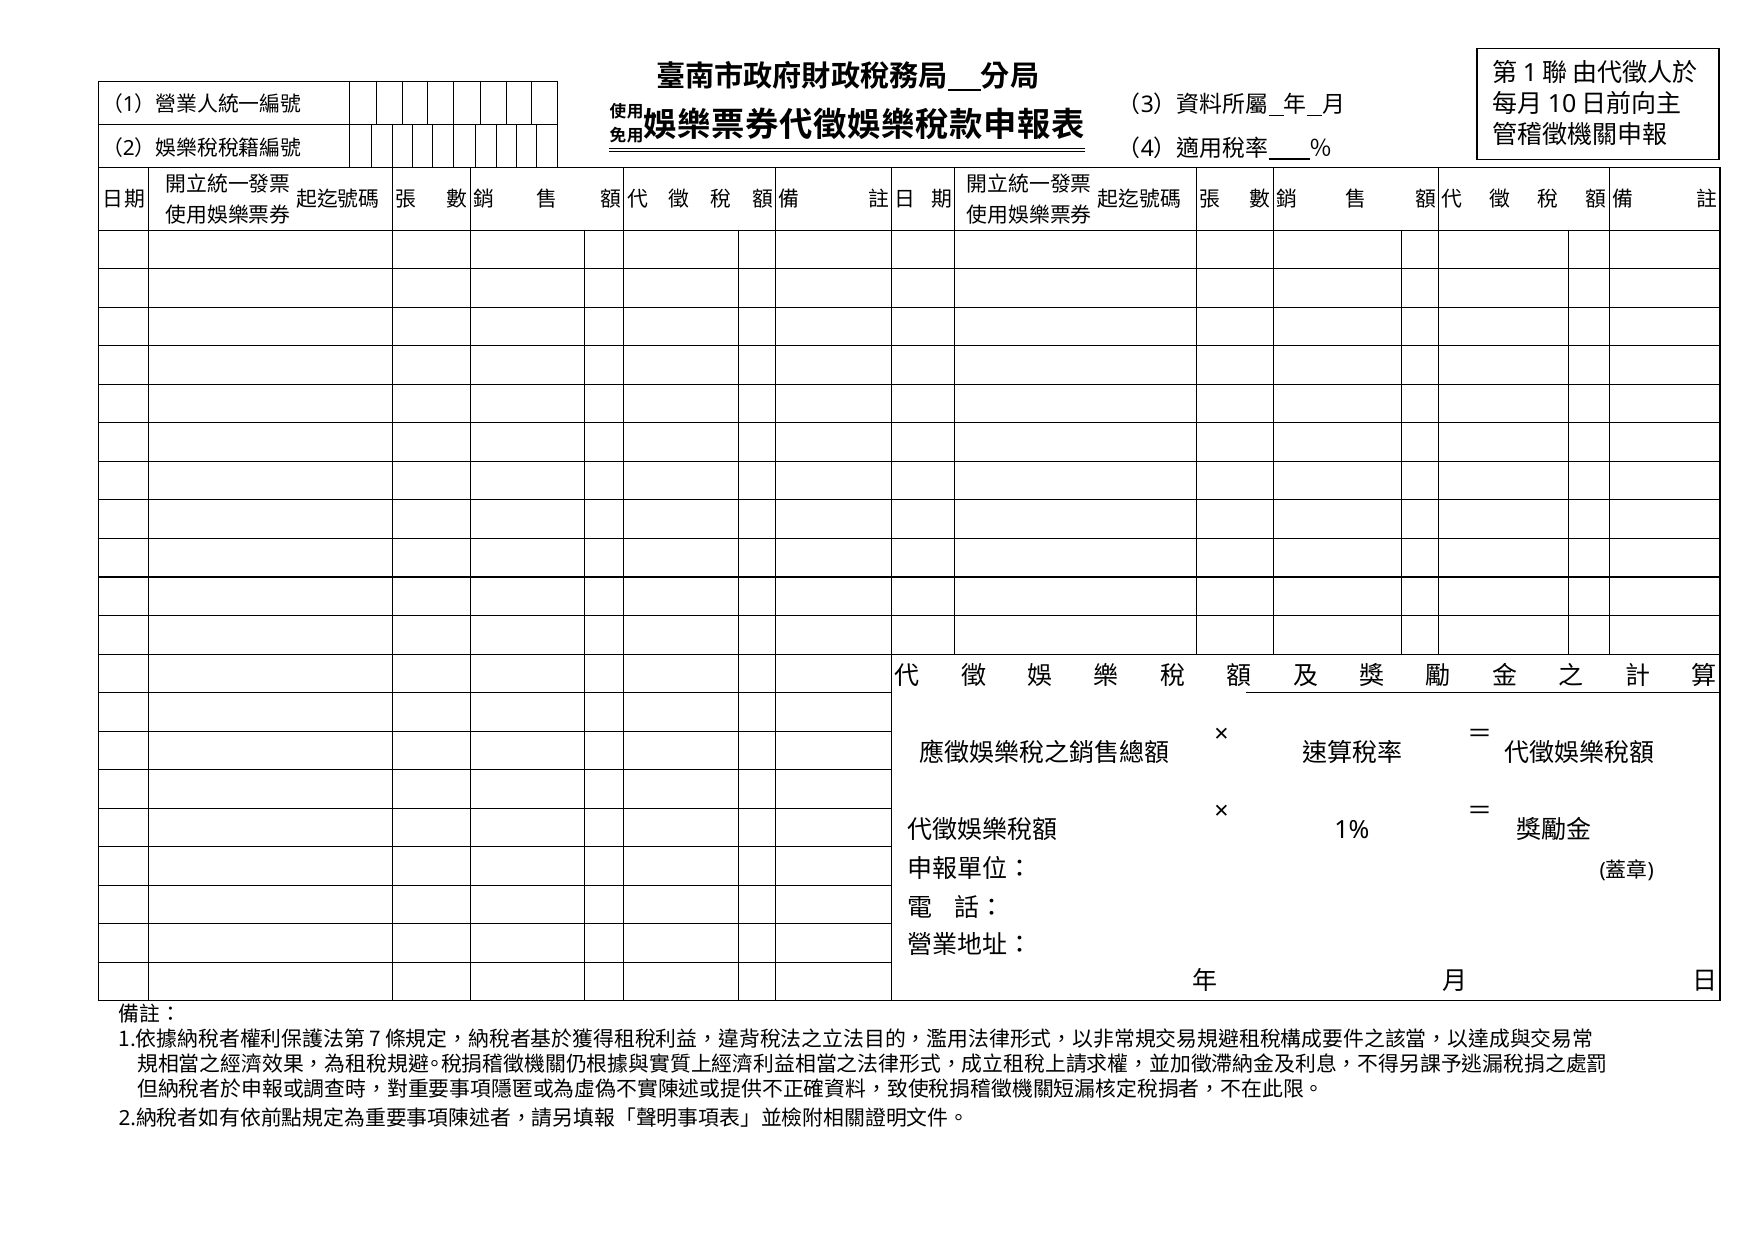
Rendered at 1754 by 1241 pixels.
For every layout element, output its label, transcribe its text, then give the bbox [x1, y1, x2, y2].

table_cell [624, 963, 738, 1000]
table_cell [454, 125, 475, 167]
table_cell [471, 693, 584, 731]
table_cell [1274, 346, 1401, 384]
table_cell [955, 462, 1196, 499]
table_cell [1610, 385, 1719, 422]
table_cell [149, 616, 392, 653]
table_cell [1402, 539, 1438, 576]
table_header [99, 39, 1719, 160]
table_header [1720, 47, 1735, 81]
table_cell [1274, 578, 1401, 615]
table_cell [99, 655, 148, 692]
table_cell [471, 231, 584, 268]
table_cell [739, 963, 775, 1000]
table_cell 起迄號碼 [1094, 168, 1196, 229]
table_cell [1197, 346, 1273, 384]
table_cell [892, 693, 1197, 731]
table_cell [955, 231, 1196, 268]
table_cell [1610, 578, 1719, 615]
table_cell 獎勵金 [1502, 808, 1719, 846]
table_cell 開立統一發票 [955, 168, 1094, 200]
table_cell 開立統一發票 [149, 168, 293, 200]
table_cell [739, 308, 775, 345]
table_cell [1610, 616, 1719, 653]
table_cell [1439, 616, 1568, 653]
table_cell [99, 423, 148, 461]
table_cell [1439, 578, 1568, 615]
table_cell 備註 [776, 168, 891, 229]
table_cell [99, 308, 148, 345]
table_cell [149, 500, 392, 538]
table_cell [861, 160, 917, 167]
table_cell [393, 231, 470, 268]
table_cell [99, 231, 148, 268]
table_cell [1439, 385, 1568, 422]
table_cell [1721, 307, 1735, 345]
table_cell 代徵稅額 [1439, 168, 1609, 229]
table_cell [471, 423, 584, 461]
table_cell [1721, 268, 1735, 307]
table_cell [1402, 231, 1438, 268]
table_cell [149, 269, 392, 307]
table_cell [739, 346, 775, 384]
table_cell [1721, 692, 1735, 731]
table_cell [393, 847, 470, 885]
table_cell [624, 539, 738, 576]
table_cell [1721, 200, 1735, 229]
table_cell [624, 693, 738, 731]
table_cell [99, 770, 148, 808]
table_cell [149, 423, 392, 461]
table_cell [1721, 422, 1735, 461]
table_cell [471, 308, 584, 345]
table_cell [1274, 269, 1401, 307]
table_cell [393, 423, 470, 461]
table_header [1478, 49, 1718, 159]
table_cell 銷售額 [1274, 168, 1438, 229]
table_cell [1569, 578, 1609, 615]
table_cell [99, 385, 148, 422]
table_cell [1721, 962, 1735, 1000]
table_cell [585, 539, 623, 576]
table_cell [585, 616, 623, 653]
table_cell [776, 924, 891, 962]
table_cell [776, 616, 891, 653]
table_cell [955, 308, 1196, 345]
table_cell [892, 500, 954, 538]
table_cell [1197, 269, 1273, 307]
table_cell [739, 385, 775, 422]
table_cell [624, 924, 738, 962]
table_cell [149, 886, 392, 923]
table_cell [476, 125, 496, 167]
table_cell [776, 770, 891, 808]
table_cell 應徵娛樂稅之銷售總額 [892, 731, 1197, 769]
table_cell [471, 847, 584, 885]
table_cell [471, 963, 584, 1000]
table_cell [99, 963, 148, 1000]
table_cell [955, 500, 1196, 538]
table_cell [1197, 385, 1273, 422]
table_cell [558, 81, 594, 124]
table_cell [624, 578, 738, 615]
table_cell [1197, 578, 1273, 615]
table_cell [1569, 269, 1609, 307]
table_cell [471, 732, 584, 769]
table_cell 日期 [892, 168, 954, 229]
table_cell [585, 231, 623, 268]
table_cell [99, 924, 148, 962]
table_cell [403, 82, 427, 124]
table_cell [1439, 124, 1720, 167]
table_cell [585, 770, 623, 808]
table_cell [471, 385, 584, 422]
table_cell [1721, 808, 1735, 846]
table_cell [624, 308, 738, 345]
table_cell [1246, 693, 1457, 731]
table_cell [955, 578, 1196, 615]
table_cell [776, 423, 891, 461]
table_cell [585, 269, 623, 307]
table_cell ＝ [1458, 693, 1502, 769]
table_cell [350, 82, 376, 124]
table_cell [776, 655, 891, 692]
table_cell [393, 462, 470, 499]
table_cell [1569, 500, 1609, 538]
table_cell [1569, 346, 1609, 384]
table_cell [99, 462, 148, 499]
table_cell [149, 770, 392, 808]
table_cell [1274, 462, 1401, 499]
table_cell [471, 655, 584, 692]
table_cell [1439, 539, 1568, 576]
table_cell [393, 578, 470, 615]
table_cell [481, 82, 506, 124]
table_cell [1721, 461, 1735, 499]
table_cell [1610, 423, 1719, 461]
table_cell [1721, 654, 1735, 692]
table_cell [149, 578, 392, 615]
table_cell [393, 924, 470, 962]
table_cell [892, 269, 954, 307]
table_cell [393, 269, 470, 307]
table_cell [99, 539, 148, 576]
table_cell [1402, 423, 1438, 461]
table_cell [1274, 308, 1401, 345]
table_cell [1274, 385, 1401, 422]
table_cell [99, 732, 148, 769]
table_cell （1）營業人統一編號 [99, 82, 349, 124]
table_cell [1721, 576, 1735, 615]
table_cell [1502, 769, 1719, 808]
table_cell [739, 578, 775, 615]
table_cell [1721, 499, 1735, 538]
table_cell [1402, 500, 1438, 538]
table_cell [739, 924, 775, 962]
table_cell [99, 578, 148, 615]
table_cell × [1197, 769, 1246, 846]
table_cell [149, 308, 392, 345]
table_cell 銷售額 [471, 168, 623, 229]
table_cell [585, 578, 623, 615]
table_cell [776, 385, 891, 422]
table_cell [955, 423, 1196, 461]
table_cell [585, 655, 623, 692]
table_cell [776, 346, 891, 384]
table_cell [1721, 769, 1735, 808]
table_cell [776, 847, 891, 885]
table_cell [1439, 231, 1568, 268]
table_cell [1502, 693, 1719, 731]
table_cell [471, 269, 584, 307]
table_cell [739, 269, 775, 307]
table_cell [739, 462, 775, 499]
table_cell [1197, 231, 1273, 268]
table_cell [624, 231, 738, 268]
table_cell [393, 539, 470, 576]
table_cell [624, 616, 738, 653]
table_cell [892, 231, 954, 268]
table_cell [585, 500, 623, 538]
table_cell [149, 539, 392, 576]
table_cell [955, 346, 1196, 384]
table_cell [517, 125, 536, 167]
table_cell [1721, 345, 1735, 384]
table_cell [393, 770, 470, 808]
table_cell [1721, 230, 1735, 268]
table_cell [776, 231, 891, 268]
table_cell 申報單位： (蓋章) [892, 846, 1719, 885]
table_cell [1721, 538, 1735, 576]
table_cell [149, 346, 392, 384]
table_cell [1439, 269, 1568, 307]
table_cell [739, 500, 775, 538]
table_cell [1569, 423, 1609, 461]
table_cell [739, 655, 775, 692]
table_cell [377, 82, 402, 124]
table_cell [99, 346, 148, 384]
table_cell [471, 886, 584, 923]
table_cell 1% [1246, 808, 1457, 846]
table_cell [684, 160, 861, 167]
table_cell [585, 308, 623, 345]
table_cell [413, 125, 432, 167]
table_cell [393, 308, 470, 345]
table_cell [624, 770, 738, 808]
table_cell [585, 886, 623, 923]
table_cell [497, 125, 516, 167]
table_cell [1569, 539, 1609, 576]
table_cell [1610, 346, 1719, 384]
table_cell [1439, 346, 1568, 384]
table_cell [776, 462, 891, 499]
table_cell [955, 539, 1196, 576]
table_cell [624, 886, 738, 923]
table_cell [393, 809, 470, 846]
table_cell [624, 269, 738, 307]
table_cell [532, 82, 557, 124]
table_cell [1439, 308, 1568, 345]
table_cell （4）適用稅率 ％ [1002, 124, 1401, 167]
table_cell [892, 616, 954, 653]
table_cell [99, 269, 148, 307]
table_cell 代徵娛樂稅額 [892, 808, 1197, 846]
table_cell [393, 886, 470, 923]
table_cell [1610, 231, 1719, 268]
text 備註： [118, 1001, 1604, 1026]
table_cell [393, 732, 470, 769]
table_cell [585, 462, 623, 499]
table_cell [585, 732, 623, 769]
table_cell [1274, 500, 1401, 538]
table_cell [1402, 308, 1438, 345]
table_cell [99, 616, 148, 653]
table_cell （3）資料所屬 年 月 [1101, 81, 1401, 124]
table_cell [776, 886, 891, 923]
table_cell [892, 423, 954, 461]
table_cell [624, 500, 738, 538]
table_cell [776, 578, 891, 615]
table_cell 日期 [99, 168, 148, 229]
table_cell [585, 423, 623, 461]
table_cell [1402, 616, 1438, 653]
table_cell [1402, 346, 1438, 384]
table_cell 代徵娛樂稅額及獎勵金之計算 [892, 655, 1719, 692]
table_cell [1569, 231, 1609, 268]
table_cell 使用娛樂票券 [149, 200, 293, 229]
table_cell [428, 82, 453, 124]
table_cell [149, 847, 392, 885]
table_cell [739, 231, 775, 268]
table_cell [1569, 616, 1609, 653]
table_cell 張數 [1197, 168, 1273, 229]
table_cell [393, 963, 470, 1000]
table_cell [149, 924, 392, 962]
table_cell [1197, 539, 1273, 576]
table_cell [1439, 500, 1568, 538]
table_cell [99, 886, 148, 923]
table_cell 年 月 日 [892, 962, 1719, 1000]
table_cell 起迄號碼 [293, 168, 392, 229]
table_cell [624, 385, 738, 422]
table_cell 備註 [1610, 168, 1719, 229]
table_cell [892, 308, 954, 345]
table_cell [624, 655, 738, 692]
table_cell [739, 732, 775, 769]
table_cell [585, 346, 623, 384]
table_cell [1402, 269, 1438, 307]
table_cell [1401, 124, 1439, 167]
table_cell [558, 124, 624, 167]
table_cell [585, 963, 623, 1000]
table_cell 代徵稅額 [624, 168, 775, 229]
table_cell [1402, 578, 1438, 615]
table_cell × [1197, 693, 1246, 769]
table_cell [1721, 167, 1735, 200]
table_cell [1402, 385, 1438, 422]
table_cell [1274, 423, 1401, 461]
table_cell [1246, 769, 1457, 808]
table_cell [149, 462, 392, 499]
table_cell [471, 924, 584, 962]
table_cell [776, 539, 891, 576]
table_cell [1721, 923, 1735, 962]
table_cell [1721, 846, 1735, 885]
table_cell [892, 385, 954, 422]
table_cell [739, 539, 775, 576]
table_cell [1439, 423, 1568, 461]
table_cell [1439, 81, 1476, 124]
table_cell [149, 231, 392, 268]
table_cell [471, 500, 584, 538]
table_cell [393, 655, 470, 692]
table_cell （2）娛樂稅稅籍編號 [99, 125, 349, 167]
table_cell [393, 346, 470, 384]
table_cell 速算稅率 [1246, 731, 1457, 769]
table_cell [776, 809, 891, 846]
table_cell [892, 462, 954, 499]
table_cell [585, 924, 623, 962]
text 2.納稅者如有依前點規定為重要事項陳述者，請另填報「聲明事項表」並檢附相關證明文件。 [118, 1101, 1604, 1132]
table_cell [471, 616, 584, 653]
table_cell [776, 963, 891, 1000]
table_cell [892, 769, 1197, 808]
table_cell [1610, 539, 1719, 576]
table_cell [1610, 500, 1719, 538]
table_cell 使用娛樂票券 [955, 200, 1094, 229]
table_cell [1610, 462, 1719, 499]
table_cell [585, 693, 623, 731]
table_cell [454, 82, 480, 124]
table_cell [585, 809, 623, 846]
table_cell [537, 125, 557, 167]
table_cell [1569, 462, 1609, 499]
table_cell [350, 125, 371, 167]
table_cell [149, 809, 392, 846]
table_cell [1439, 462, 1568, 499]
table_cell [1569, 308, 1609, 345]
table_cell [624, 809, 738, 846]
table_cell [892, 539, 954, 576]
table_cell [149, 963, 392, 1000]
table_cell ＝ [1458, 769, 1502, 846]
table_cell [955, 269, 1196, 307]
table_cell [1197, 308, 1273, 345]
table_cell [1721, 615, 1735, 653]
table_cell [739, 847, 775, 885]
table_cell [393, 693, 470, 731]
table_cell [99, 693, 148, 731]
table_cell [1401, 81, 1439, 124]
table_cell [149, 693, 392, 731]
table_cell [1274, 539, 1401, 576]
table_cell [585, 847, 623, 885]
text 1.依據納稅者權利保護法第7條規定，納稅者基於獲得租稅利益，違背稅法之立法目的，濫用法律形式，以非常規交易規避租稅構成要件之該當，以達成與交易常規相當之經濟效果，為租稅規避。稅捐稽徵機關仍根據與實質上經濟利益相當之法律形式，成立租稅上請求權，並加徵滯納金及利息，不得另課予逃漏稅捐之處罰。但納稅者於申報或調查時，對重要事項隱匿或為虛偽不實陳述或提供不正確資料，致使稅捐稽徵機關短漏核定稅捐者，不在此限。 [118, 1026, 1604, 1101]
table_cell [776, 500, 891, 538]
table_cell [624, 423, 738, 461]
table_cell [99, 500, 148, 538]
table_cell [624, 160, 683, 167]
table_cell [1569, 385, 1609, 422]
table_cell [471, 539, 584, 576]
table_cell [372, 125, 392, 167]
table_cell [776, 308, 891, 345]
table_cell [892, 346, 954, 384]
table_cell [1197, 462, 1273, 499]
table_cell 電 話： 營業地址： [892, 885, 1719, 962]
table_cell [1721, 384, 1735, 422]
table_cell [624, 847, 738, 885]
table_cell [1721, 731, 1735, 769]
table_cell [776, 732, 891, 769]
table_cell [149, 385, 392, 422]
table_cell [471, 770, 584, 808]
table_cell [739, 423, 775, 461]
table_cell [585, 385, 623, 422]
table_cell [739, 886, 775, 923]
table_cell [393, 500, 470, 538]
table_cell [1274, 616, 1401, 653]
table_cell [471, 346, 584, 384]
table_cell 張數 [393, 168, 470, 229]
table_cell [99, 847, 148, 885]
table_cell [624, 732, 738, 769]
table_cell [1274, 231, 1401, 268]
table_cell [776, 693, 891, 731]
table_cell [1610, 308, 1719, 345]
table_cell [471, 462, 584, 499]
table_cell [393, 385, 470, 422]
table_cell [1720, 124, 1735, 167]
table_cell [955, 616, 1196, 653]
table_cell [739, 693, 775, 731]
table_cell [1720, 81, 1735, 124]
table_cell [739, 809, 775, 846]
table_cell [471, 578, 584, 615]
table_cell [1197, 616, 1273, 653]
table_cell [471, 809, 584, 846]
table_cell [955, 385, 1196, 422]
table_cell [393, 125, 412, 167]
table_cell [1402, 462, 1438, 499]
table_cell [433, 125, 453, 167]
table_cell [1721, 885, 1735, 923]
table_cell 代徵娛樂稅額 [1502, 731, 1719, 769]
table_cell [917, 160, 1002, 167]
table_cell [99, 809, 148, 846]
table_cell [1197, 423, 1273, 461]
table_cell [1610, 269, 1719, 307]
table_cell [1197, 500, 1273, 538]
table_cell [776, 269, 891, 307]
table_cell [149, 732, 392, 769]
table_cell [507, 82, 531, 124]
table_cell [892, 578, 954, 615]
table_cell [624, 462, 738, 499]
table_cell [393, 616, 470, 653]
table_cell [149, 655, 392, 692]
table_cell [624, 346, 738, 384]
table_cell [739, 616, 775, 653]
table_cell [739, 770, 775, 808]
